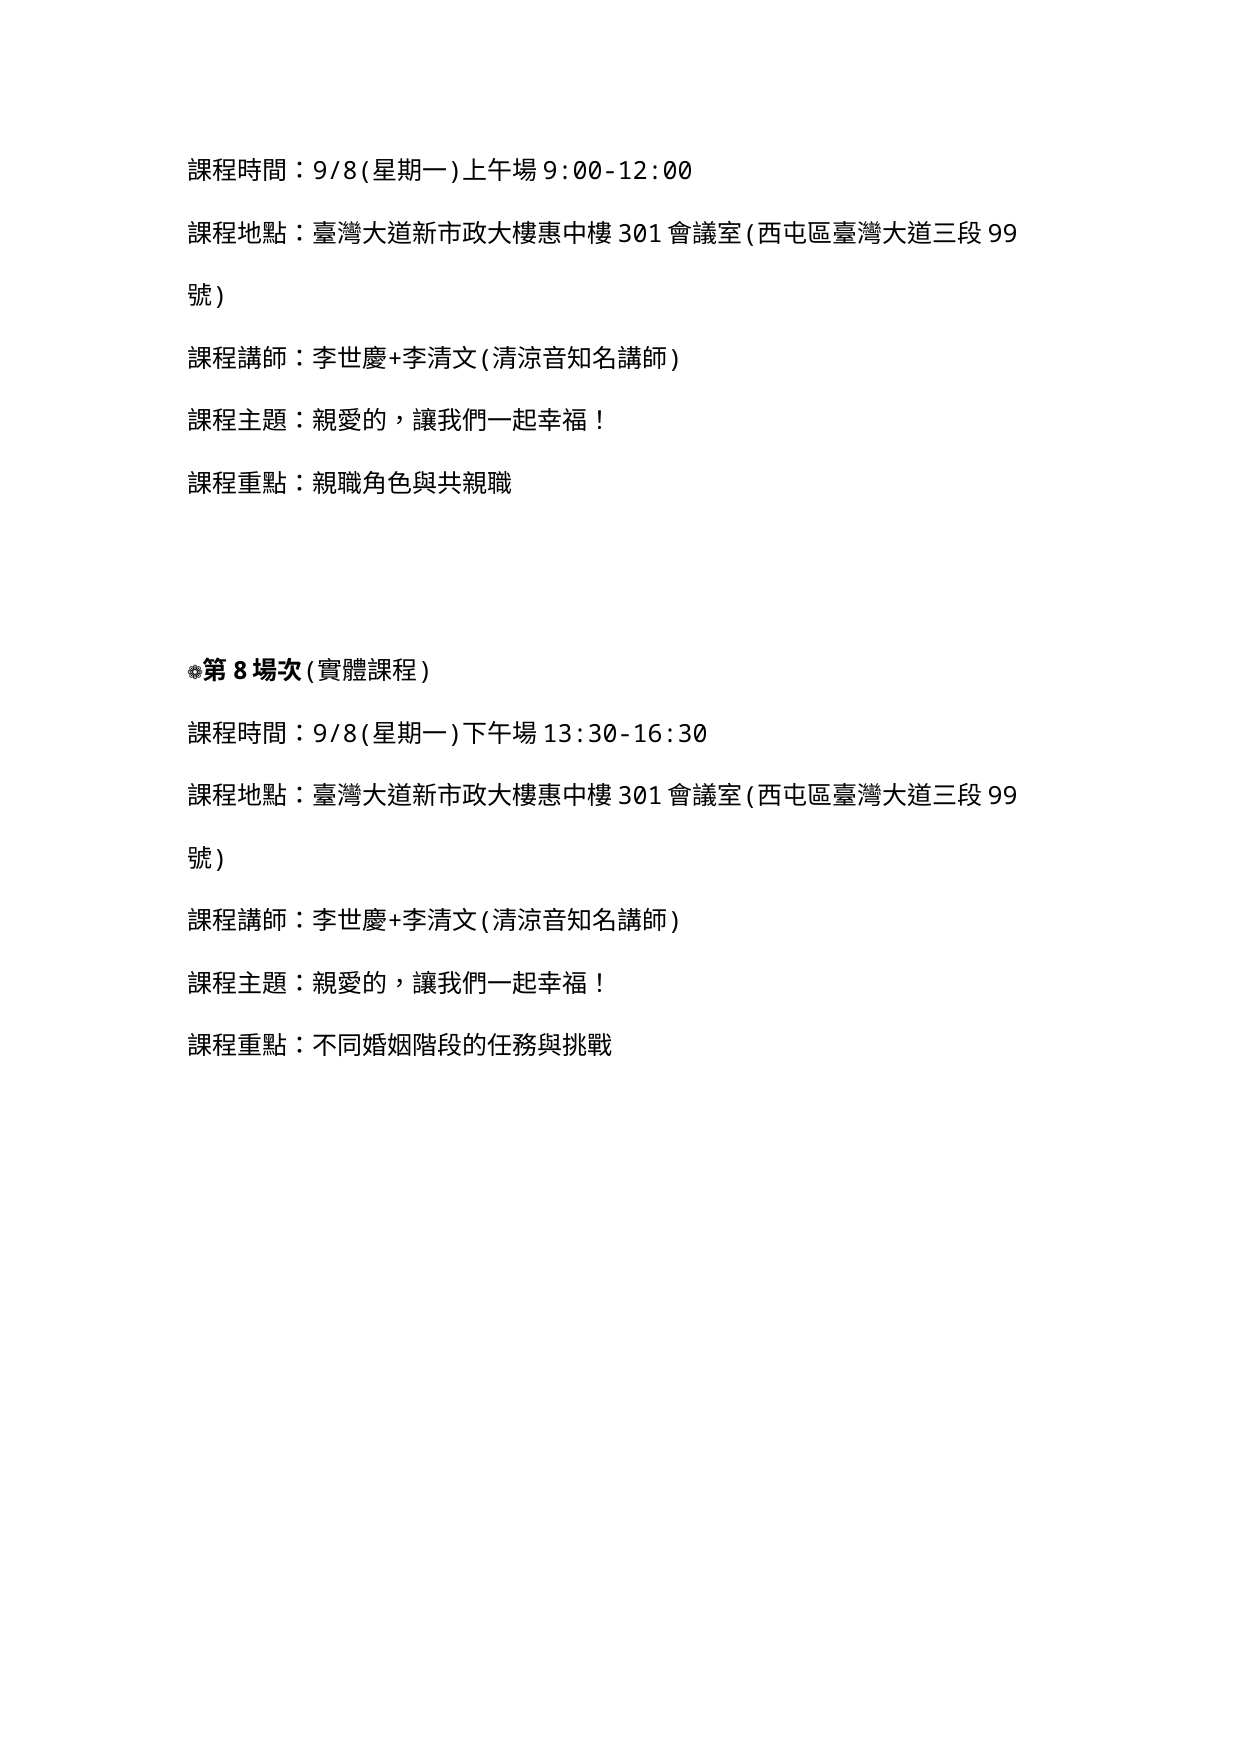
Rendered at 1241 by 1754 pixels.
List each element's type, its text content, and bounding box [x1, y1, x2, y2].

text 課程主題：親愛的，讓我們一起幸福！ [187, 939, 1053, 1002]
text 課程重點：不同婚姻階段的任務與挑戰 [187, 1002, 1053, 1064]
text 課程地點：臺灣大道新市政大樓惠中樓301會議室(西屯區臺灣大道三段99號) [187, 189, 1053, 314]
text 課程主題：親愛的，讓我們一起幸福！ [187, 377, 1053, 439]
text 課程地點：臺灣大道新市政大樓惠中樓301會議室(西屯區臺灣大道三段99號) [187, 752, 1053, 877]
text ❁第8場次(實體課程) [187, 627, 1053, 689]
text 課程重點：親職角色與共親職 [187, 439, 1053, 502]
text 課程講師：李世慶+李清文(清涼音知名講師) [187, 314, 1053, 377]
text 課程講師：李世慶+李清文(清涼音知名講師) [187, 877, 1053, 939]
text 課程時間：9/8(星期一)上午場9:00-12:00 [187, 127, 1053, 189]
text 課程時間：9/8(星期一)下午場13:30-16:30 [187, 689, 1053, 752]
